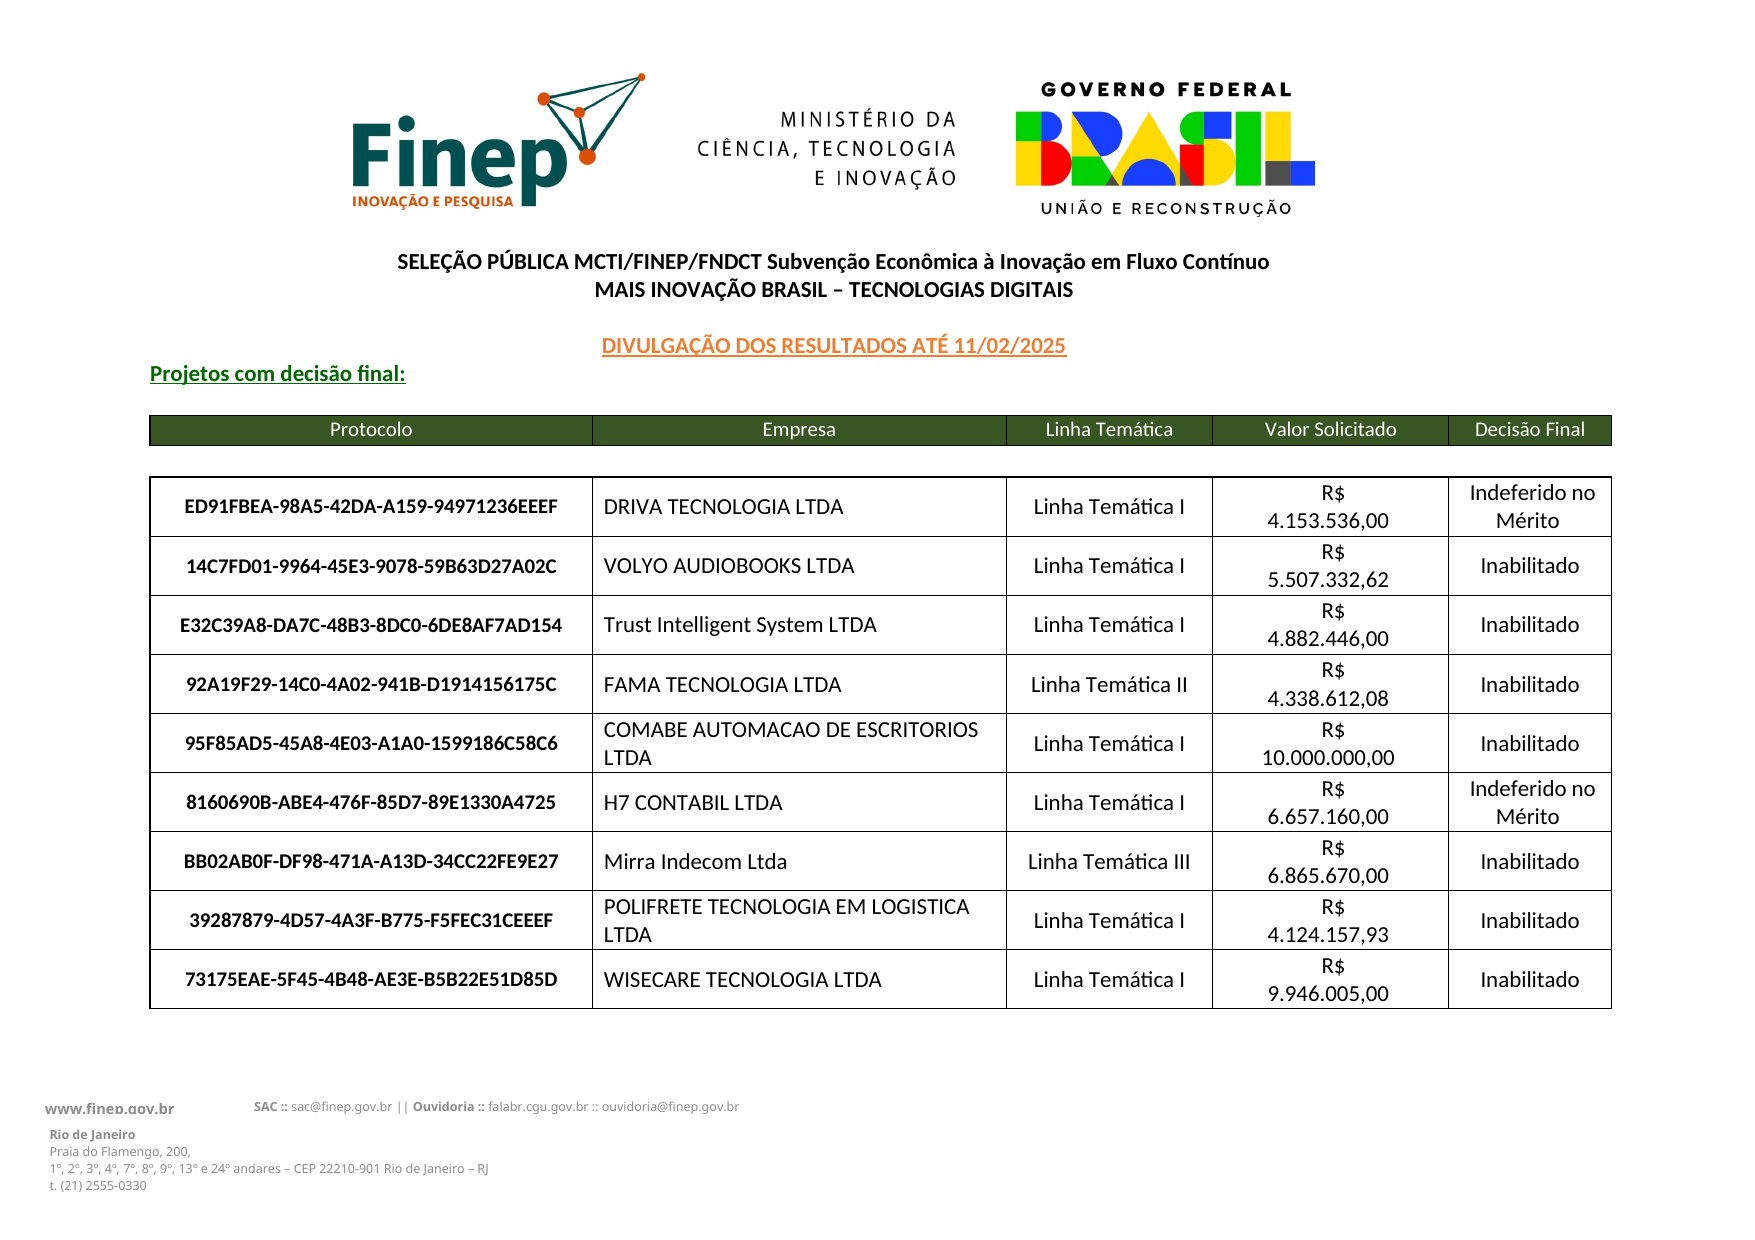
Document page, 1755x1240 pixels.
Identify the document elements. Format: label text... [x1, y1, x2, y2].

table_cell Indeferido no Mérito [1449, 773, 1611, 831]
table_cell R$ 4.338.612,08 [1213, 655, 1448, 713]
table_cell ED91FBEA-98A5-42DA-A159-94971236EEEF [151, 478, 592, 536]
table_cell H7 CONTABIL LTDA [593, 773, 1006, 831]
table_cell Linha Temática III [1007, 832, 1212, 890]
table_cell BB02AB0F-DF98-471A-A13D-34CC22FE9E27 [151, 832, 592, 890]
table_cell VOLYO AUDIOBOOKS LTDA [593, 537, 1006, 594]
table_cell R$ 9.946.005,00 [1213, 950, 1448, 1008]
table_cell FAMA TECNOLOGIA LTDA [593, 655, 1006, 713]
table_cell Linha Temática I [1007, 950, 1212, 1008]
table_cell Inabilitado [1449, 537, 1611, 594]
table_cell Inabilitado [1449, 950, 1611, 1008]
table_cell E32C39A8-DA7C-48B3-8DC0-6DE8AF7AD154 [151, 596, 592, 654]
table_cell Linha Temática I [1007, 891, 1212, 949]
table_cell 92A19F29-14C0-4A02-941B-D1914156175C [151, 655, 592, 713]
table_cell Inabilitado [1449, 832, 1611, 890]
table_cell R$ 4.153.536,00 [1213, 478, 1448, 536]
table_cell Inabilitado [1449, 891, 1611, 949]
table_cell Linha Temática II [1007, 655, 1212, 713]
table_cell R$ 4.124.157,93 [1213, 891, 1448, 949]
table_cell 39287879-4D57-4A3F-B775-F5FEC31CEEEF [151, 891, 592, 949]
table_cell R$ 10.000.000,00 [1213, 714, 1448, 772]
table_cell Trust Intelligent System LTDA [593, 596, 1006, 654]
table_cell Linha Temática I [1007, 714, 1212, 772]
table_cell Linha Temática I [1007, 478, 1212, 536]
table_cell R$ 5.507.332,62 [1213, 537, 1448, 594]
table_cell Mirra Indecom Ltda [593, 832, 1006, 890]
table_cell Indeferido no Mérito [1449, 478, 1611, 536]
table_cell 14C7FD01-9964-45E3-9078-59B63D27A02C [151, 537, 592, 594]
table_cell POLIFRETE TECNOLOGIA EM LOGISTICA LTDA [593, 891, 1006, 949]
table_cell Inabilitado [1449, 714, 1611, 772]
table_cell Linha Temática I [1007, 537, 1212, 594]
table_cell Linha Temática I [1007, 596, 1212, 654]
table_cell R$ 6.865.670,00 [1213, 832, 1448, 890]
table_cell WISECARE TECNOLOGIA LTDA [593, 950, 1006, 1008]
table_cell Inabilitado [1449, 596, 1611, 654]
table_cell DRIVA TECNOLOGIA LTDA [593, 478, 1006, 536]
table_cell R$ 4.882.446,00 [1213, 596, 1448, 654]
table_cell R$ 6.657.160,00 [1213, 773, 1448, 831]
table_cell 8160690B-ABE4-476F-85D7-89E1330A4725 [151, 773, 592, 831]
table_cell Linha Temática I [1007, 773, 1212, 831]
table_cell 73175EAE-5F45-4B48-AE3E-B5B22E51D85D [151, 950, 592, 1008]
table_cell 95F85AD5-45A8-4E03-A1A0-1599186C58C6 [151, 714, 592, 772]
table_cell COMABE AUTOMACAO DE ESCRITORIOS LTDA [593, 714, 1006, 772]
table_cell Inabilitado [1449, 655, 1611, 713]
